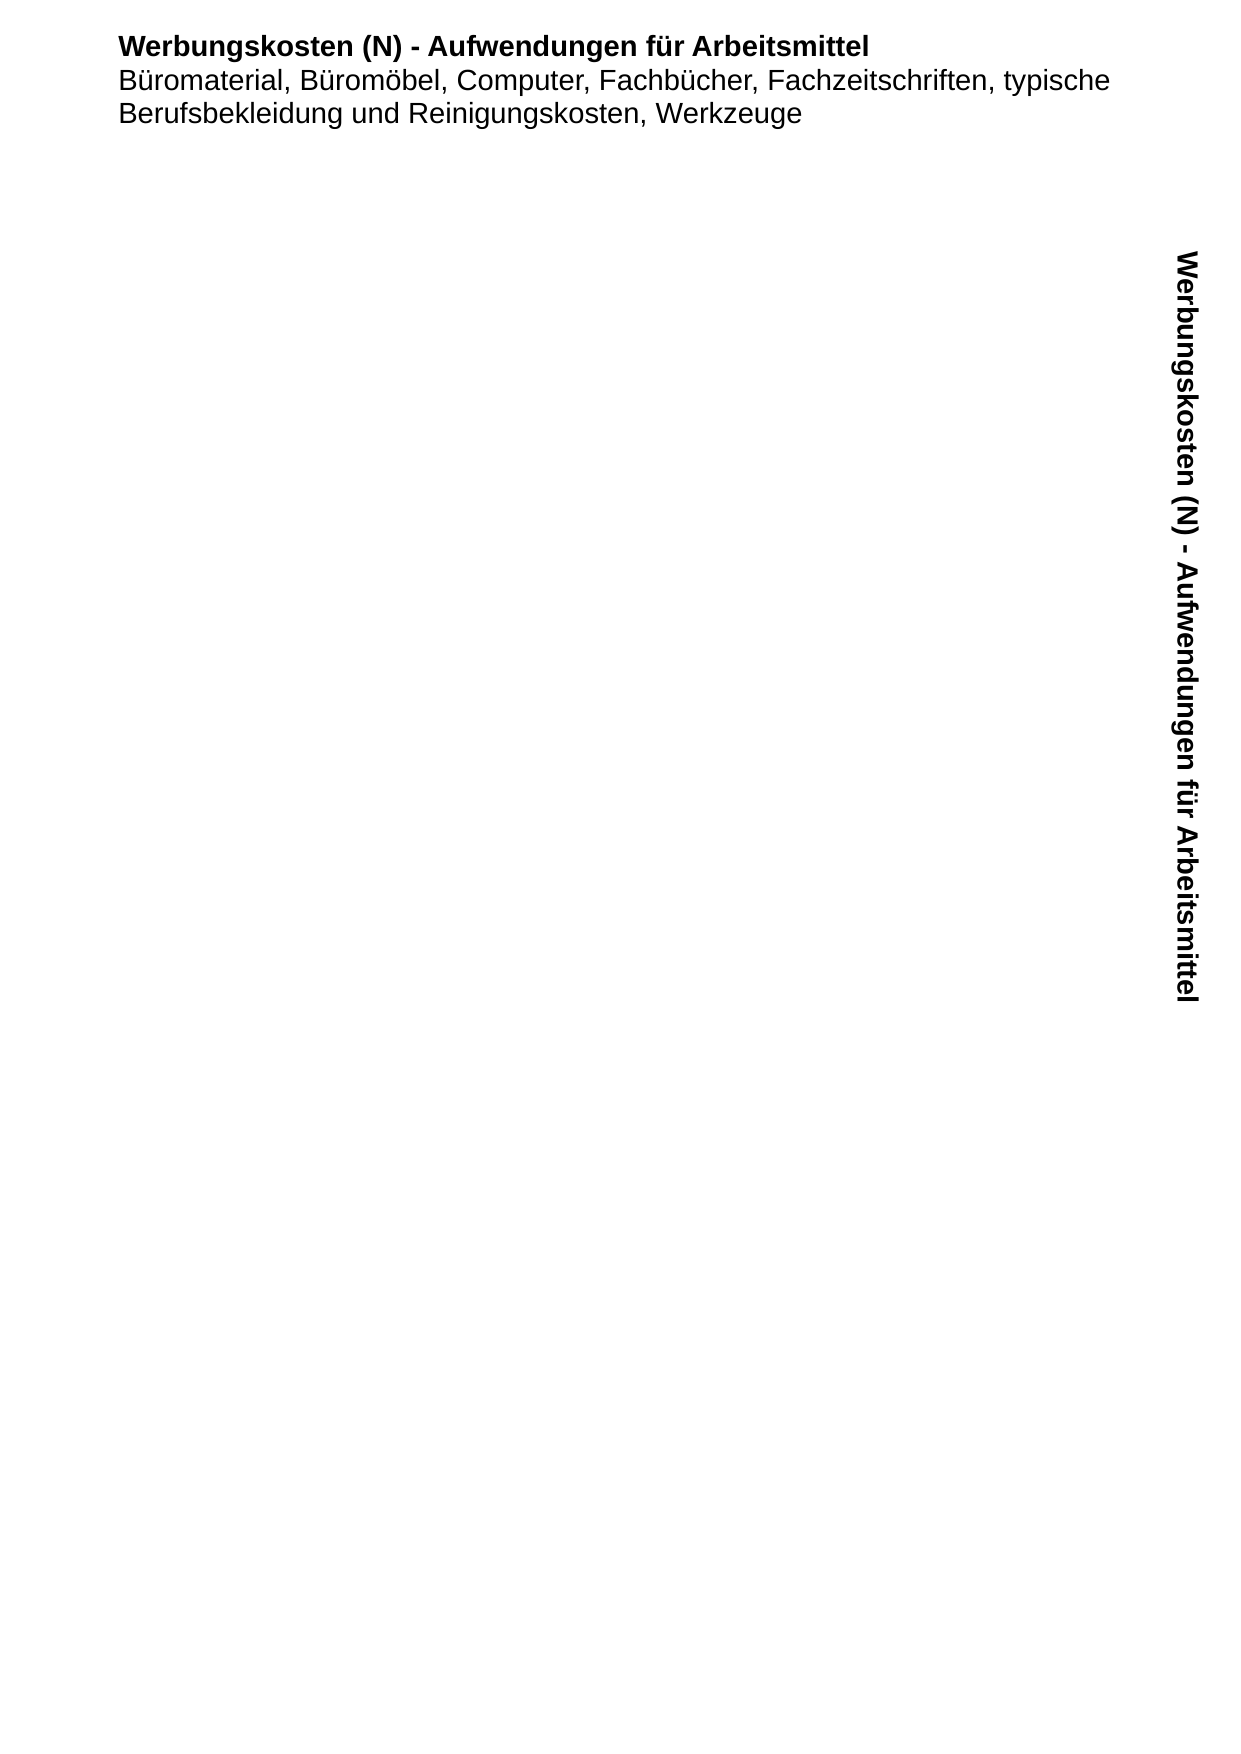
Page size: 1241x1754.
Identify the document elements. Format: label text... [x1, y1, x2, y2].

text Büromaterial, Büromöbel, Computer, Fachbücher, Fachzeitschriften, typische Berufsbekleidung und Reinigungskosten, Werkzeuge [118, 63, 1211, 130]
text Werbungskosten (N) - Aufwendungen für Arbeitsmittel [118, 29, 1211, 63]
